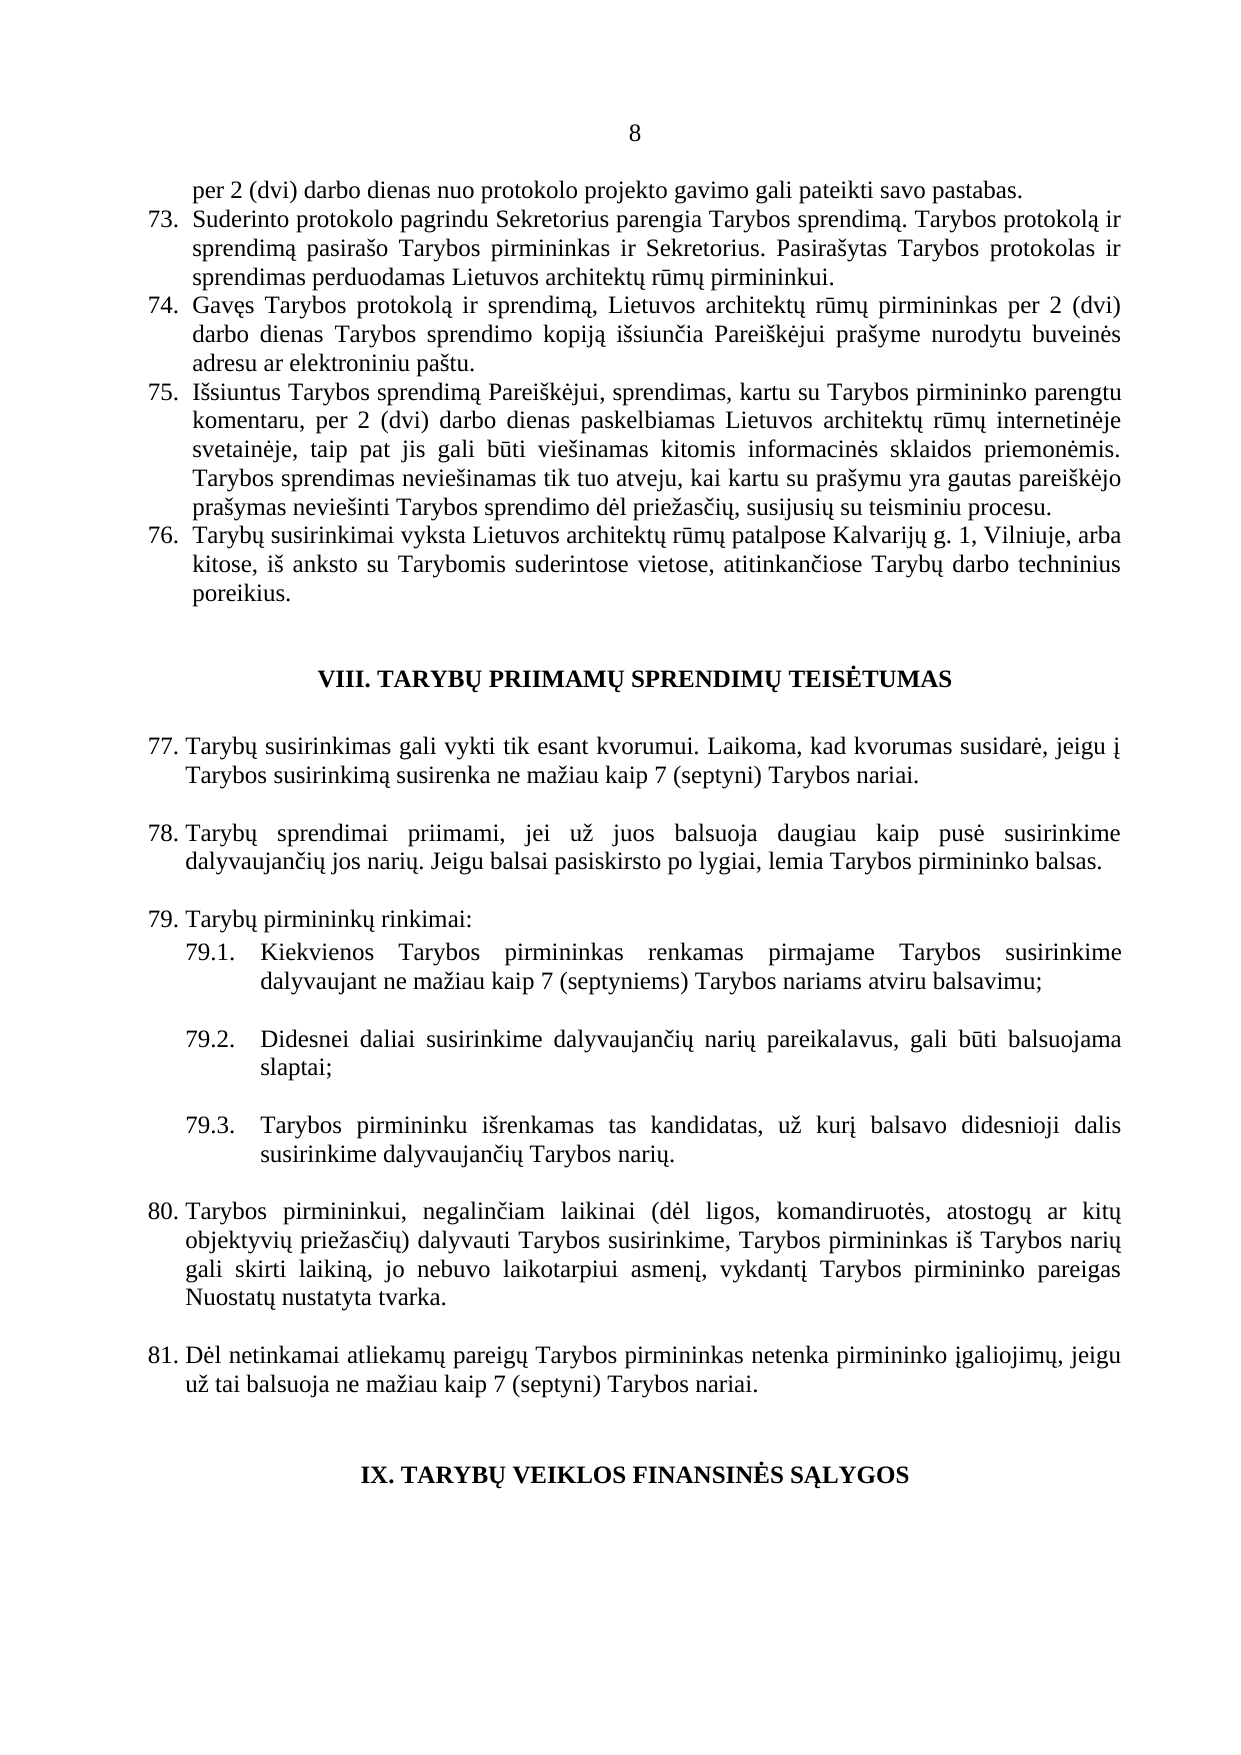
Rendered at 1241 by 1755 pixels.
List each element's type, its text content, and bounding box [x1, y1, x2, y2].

text 77. Tarybų susirinkimas gali vykti tik esant kvorumui. Laikoma, kad kvorumas susidarė, jeigu į Tarybos susirinkimą susirenka ne mažiau kaip 7 (septyni) Tarybos nariai. [148, 731, 1122, 789]
text 79.3. Tarybos pirmininku išrenkamas tas kandidatas, už kurį balsavo didesnioji dalis susirinkime dalyvaujančių Tarybos narių. [185, 1110, 1122, 1167]
text 74. Gavęs Tarybos protokolą ir sprendimą, Lietuvos architektų rūmų pirmininkas per 2 (dvi) darbo dienas Tarybos sprendimo kopiją išsiunčia Pareiškėjui prašyme nurodytu buveinės adresu ar elektroniniu paštu. [148, 291, 1122, 377]
text 79.2. Didesnei daliai susirinkime dalyvaujančių narių pareikalavus, gali būti balsuojama slaptai; [185, 1024, 1122, 1081]
text 76. Tarybų susirinkimai vyksta Lietuvos architektų rūmų patalpose Kalvarijų g. 1, Vilniuje, arba kitose, iš anksto su Tarybomis suderintose vietose, atitinkančiose Tarybų darbo techninius poreikius. [148, 521, 1122, 607]
text 78. Tarybų sprendimai priimami, jei už juos balsuoja daugiau kaip pusė susirinkime dalyvaujančių jos narių. Jeigu balsai pasiskirsto po lygiai, lemia Tarybos pirmininko balsas. [148, 818, 1122, 875]
text IX. TARYBŲ VEIKLOS FINANSINĖS SĄLYGOS [148, 1460, 1122, 1488]
text per 2 (dvi) darbo dienas nuo protokolo projekto gavimo gali pateikti savo pastabas. [148, 176, 1122, 204]
text 75. Išsiuntus Tarybos sprendimą Pareiškėjui, sprendimas, kartu su Tarybos pirmininko parengtu komentaru, per 2 (dvi) darbo dienas paskelbiamas Lietuvos architektų rūmų internetinėje svetainėje, taip pat jis gali būti viešinamas kitomis informacinės sklaidos priemonėmis. Tarybos sprendimas neviešinamas tik tuo atveju, kai kartu su prašymu yra gautas pareiškėjo prašymas neviešinti Tarybos sprendimo dėl priežasčių, susijusių su teisminiu procesu. [148, 377, 1122, 521]
text 81. Dėl netinkamai atliekamų pareigų Tarybos pirmininkas netenka pirmininko įgaliojimų, jeigu už tai balsuoja ne mažiau kaip 7 (septyni) Tarybos nariai. [148, 1340, 1122, 1397]
text VIII. TARYBŲ PRIIMAMŲ SPRENDIMŲ TEISĖTUMAS [148, 664, 1122, 693]
text 73. Suderinto protokolo pagrindu Sekretorius parengia Tarybos sprendimą. Tarybos protokolą ir sprendimą pasirašo Tarybos pirmininkas ir Sekretorius. Pasirašytas Tarybos protokolas ir sprendimas perduodamas Lietuvos architektų rūmų pirmininkui. [148, 204, 1122, 291]
text 79.1. Kiekvienos Tarybos pirmininkas renkamas pirmajame Tarybos susirinkime dalyvaujant ne mažiau kaip 7 (septyniems) Tarybos nariams atviru balsavimu; [185, 937, 1122, 995]
text 80. Tarybos pirmininkui, negalinčiam laikinai (dėl ligos, komandiruotės, atostogų ar kitų objektyvių priežasčių) dalyvauti Tarybos susirinkime, Tarybos pirmininkas iš Tarybos narių gali skirti laikiną, jo nebuvo laikotarpiui asmenį, vykdantį Tarybos pirmininko pareigas Nuostatų nustatyta tvarka. [148, 1196, 1122, 1311]
text 79. Tarybų pirmininkų rinkimai: [148, 904, 1122, 933]
